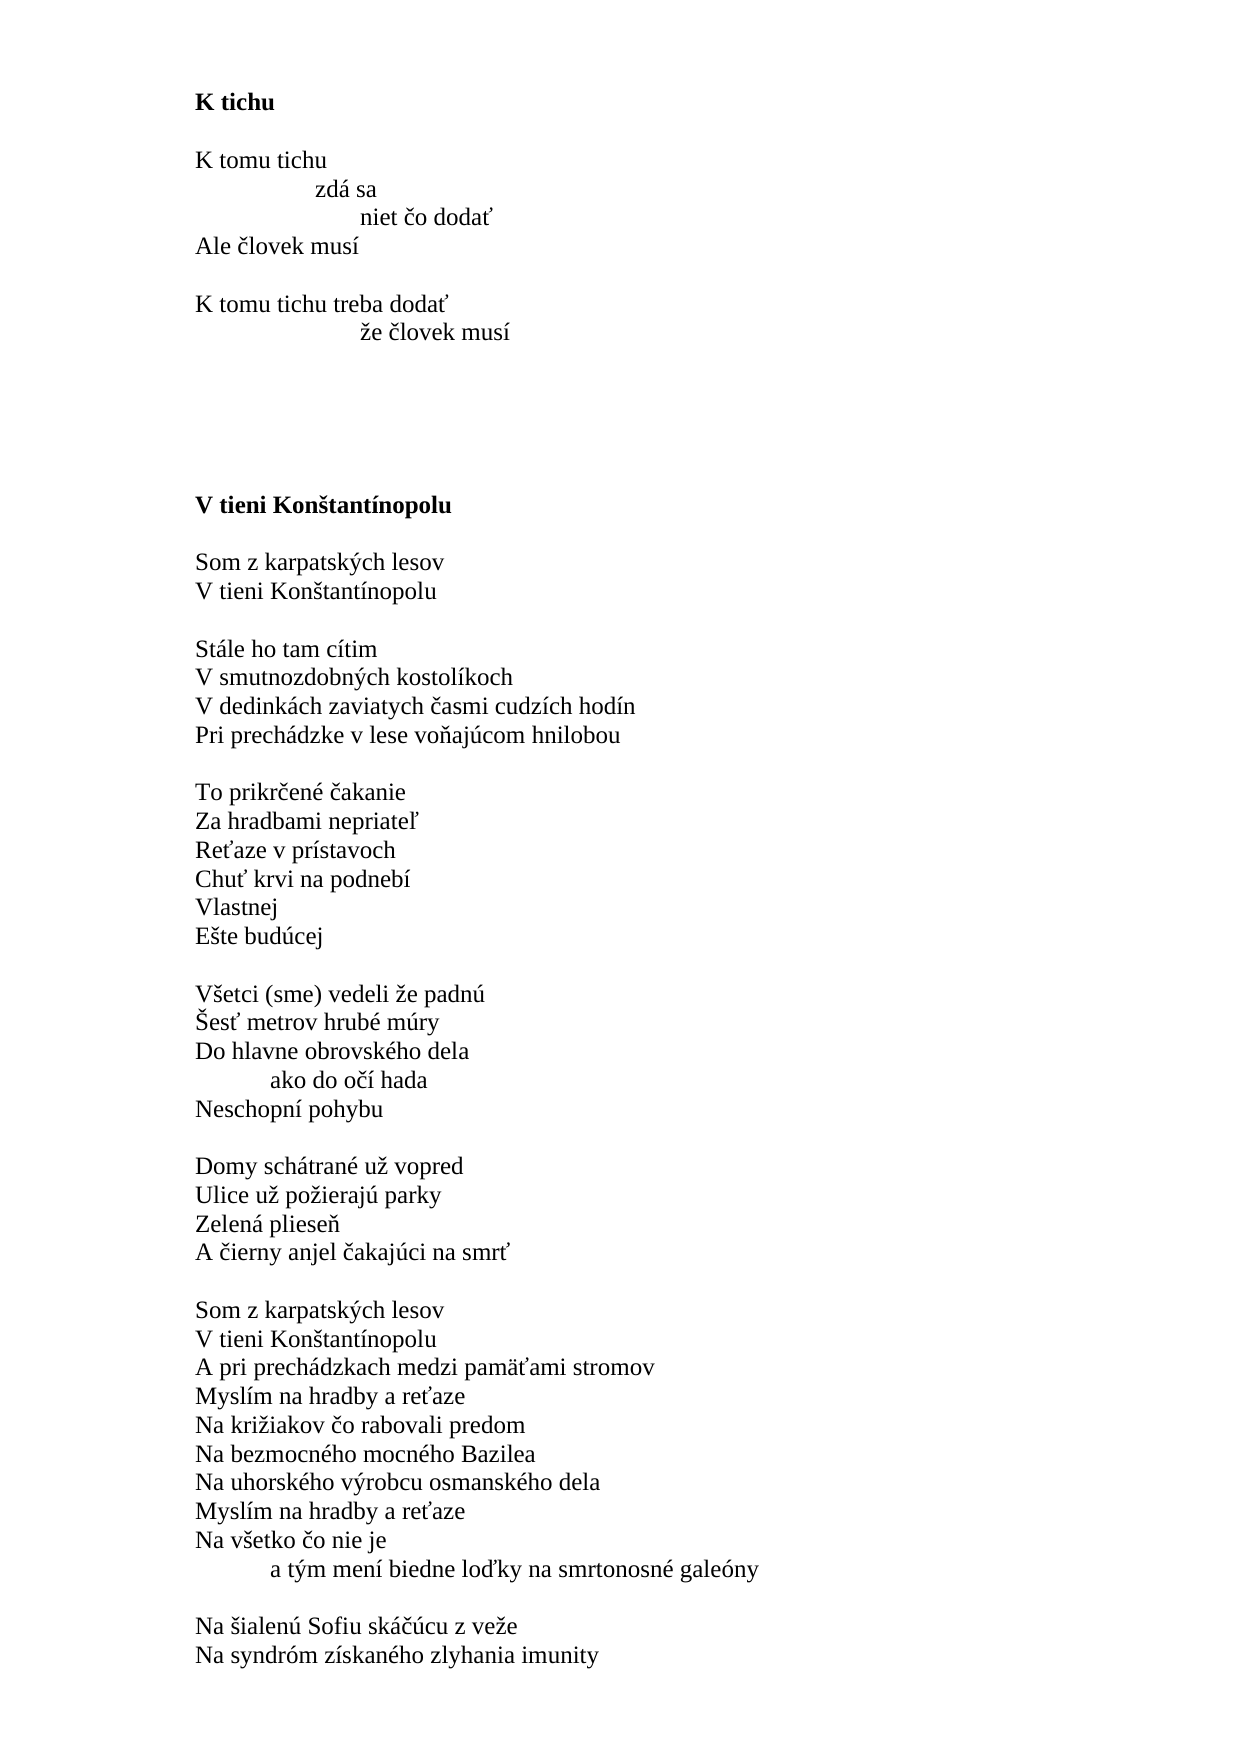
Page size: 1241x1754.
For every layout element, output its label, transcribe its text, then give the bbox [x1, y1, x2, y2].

text Ešte budúcej [195, 921, 1105, 950]
text A čierny anjel čakajúci na smrť [195, 1237, 1105, 1266]
text V smutnozdobných kostolíkoch [195, 662, 1105, 691]
text Na bezmocného mocného Bazilea [195, 1439, 1105, 1467]
text Na šialenú Sofiu skáčúcu z veže [195, 1611, 1105, 1640]
text niet čo dodať [360, 202, 1105, 231]
text Myslím na hradby a reťaze [195, 1381, 1105, 1410]
text že človek musí [360, 317, 1105, 346]
text Myslím na hradby a reťaze [195, 1496, 1105, 1525]
text Ulice už požierajú parky [195, 1180, 1105, 1209]
text Ale človek musí [195, 231, 1105, 260]
text Som z karpatských lesov [195, 547, 1105, 576]
text K tomu tichu treba dodať [195, 289, 1105, 317]
text Som z karpatských lesov [195, 1295, 1105, 1324]
text Na križiakov čo rabovali predom [195, 1410, 1105, 1439]
text V dedinkách zaviatych časmi cudzích hodín [195, 691, 1105, 720]
text Šesť metrov hrubé múry [195, 1007, 1105, 1036]
text K tichu [195, 87, 1105, 116]
text A pri prechádzkach medzi pamäťami stromov [195, 1352, 1105, 1381]
text Na uhorského výrobcu osmanského dela [195, 1467, 1105, 1496]
text V tieni Konštantínopolu [195, 1324, 1105, 1352]
text Za hradbami nepriateľ [195, 806, 1105, 835]
text Zelená plieseň [195, 1209, 1105, 1237]
text zdá sa [315, 174, 1105, 202]
text ako do očí hada [195, 1065, 1105, 1094]
text Na syndróm získaného zlyhania imunity [195, 1640, 1105, 1669]
text Vlastnej [195, 892, 1105, 921]
text Všetci (sme) vedeli že padnú [195, 979, 1105, 1007]
text Na všetko čo nie je [195, 1525, 1105, 1554]
text K tomu tichu [195, 145, 1105, 174]
text Pri prechádzke v lese voňajúcom hnilobou [195, 720, 1105, 749]
text To prikrčené čakanie [195, 777, 1105, 806]
text Do hlavne obrovského dela [195, 1036, 1105, 1065]
text Domy schátrané už vopred [195, 1151, 1105, 1180]
text Reťaze v prístavoch [195, 835, 1105, 864]
text a tým mení biedne loďky na smrtonosné galeóny [195, 1554, 1105, 1582]
text V tieni Konštantínopolu [195, 576, 1105, 605]
text Stále ho tam cítim [195, 634, 1105, 662]
text Neschopní pohybu [195, 1094, 1105, 1122]
text V tieni Konštantínopolu [195, 490, 1105, 519]
text Chuť krvi na podnebí [195, 864, 1105, 892]
